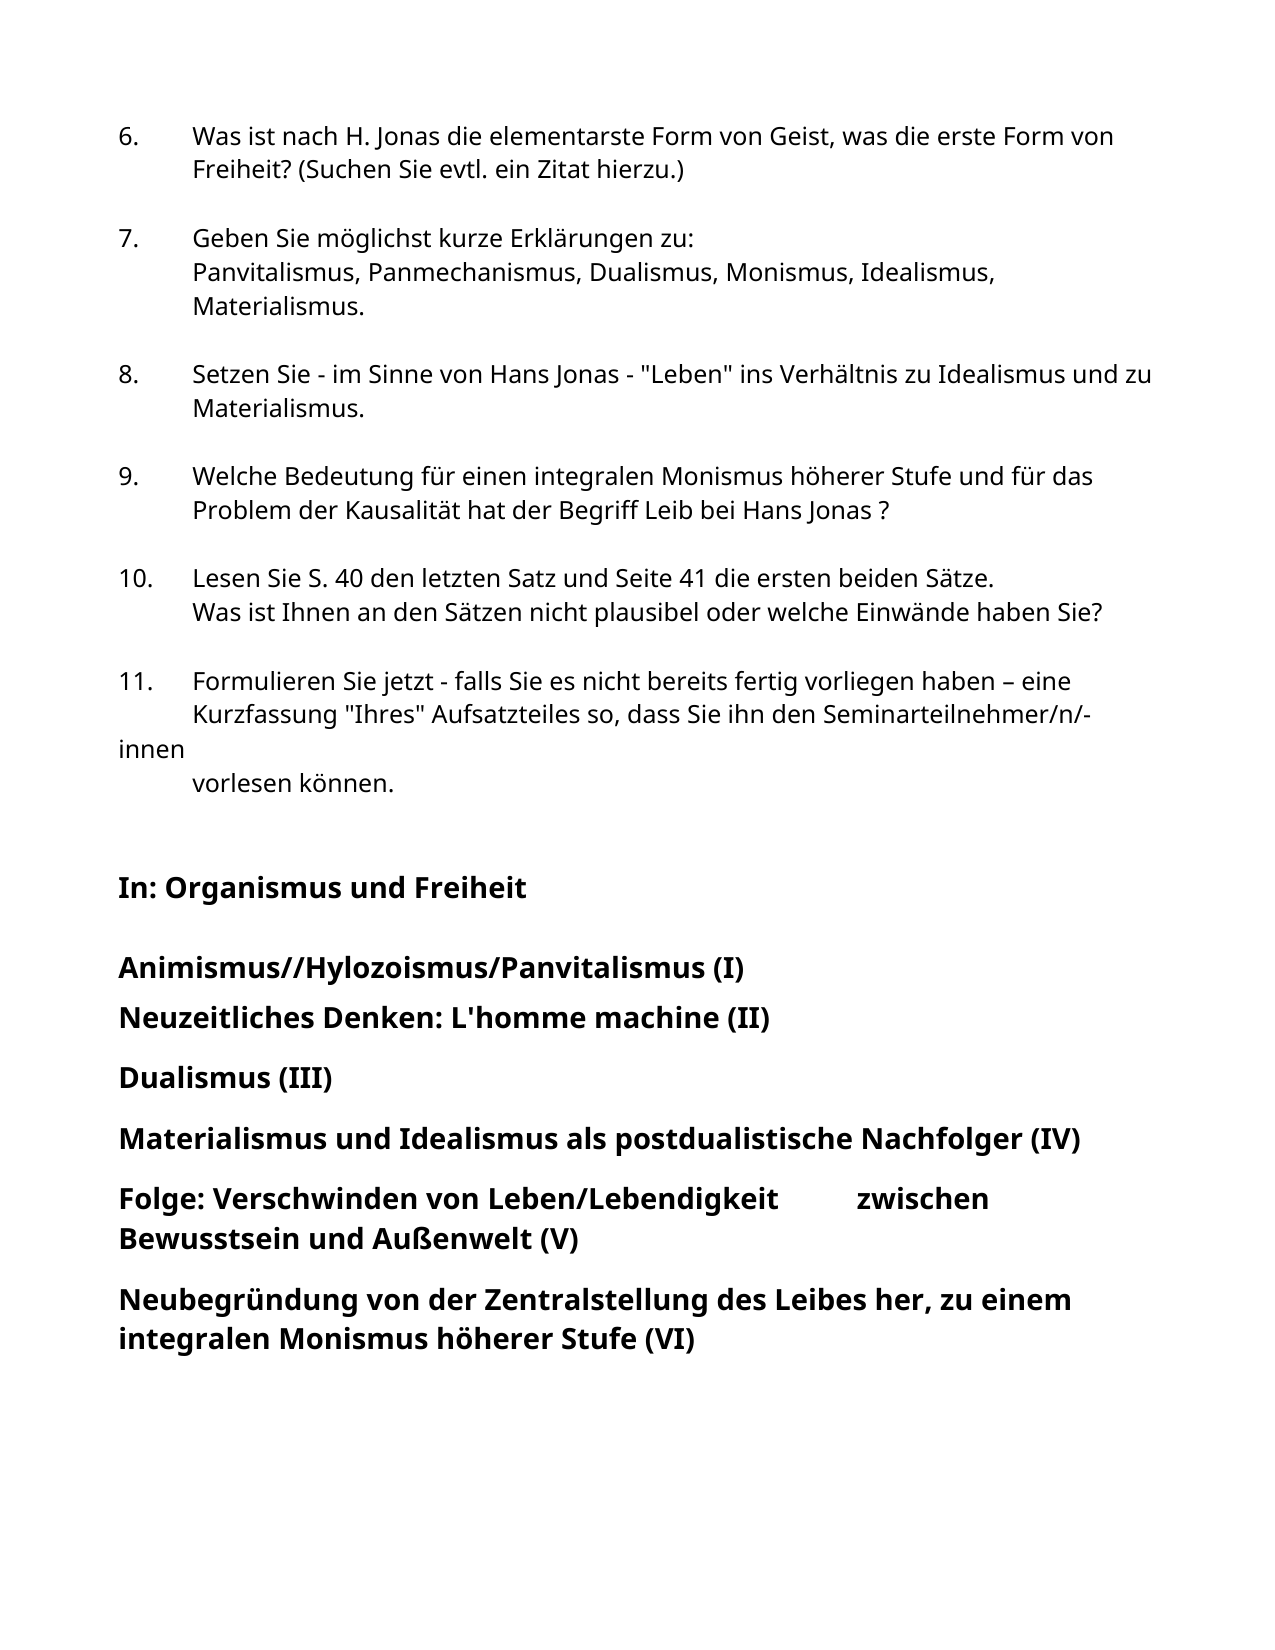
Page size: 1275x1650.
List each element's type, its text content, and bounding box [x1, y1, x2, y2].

text 7. Geben Sie möglichst kurze Erklärungen zu: [118, 220, 1157, 254]
subtitle Materialismus und Idealismus als postdualistische Nachfolger (IV) [118, 1118, 1157, 1158]
subtitle Neuzeitliches Denken: L'homme machine (II) [118, 997, 1157, 1037]
text 10. Lesen Sie S. 40 den letzten Satz und Seite 41 die ersten beiden Sätze. Was ist Ihnen an den Sätzen nicht plausibel oder welche Einwände haben Sie? [118, 561, 1157, 629]
text 11. Formulieren Sie jetzt - falls Sie es nicht bereits fertig vorliegen haben – eine Kurzfassung "Ihres" Aufsatzteiles so, dass Sie ihn den Seminarteilnehmer/n/-innen vorlesen können. [118, 663, 1157, 799]
text 8. Setzen Sie - im Sinne von Hans Jonas - "Leben" ins Verhältnis zu Idealismus und zu Materialismus. [118, 357, 1157, 425]
text Panvitalismus, Panmechanismus, Dualismus, Monismus, Idealismus, Materialismus. [118, 254, 1157, 322]
subtitle Folge: Verschwinden von Leben/Lebendigkeit zwischen Bewusstsein und Außenwelt (V) [118, 1178, 1157, 1258]
text 6. Was ist nach H. Jonas die elementarste Form von Geist, was die erste Form von Freiheit? (Suchen Sie evtl. ein Zitat hierzu.) [118, 118, 1157, 186]
subtitle Neubegründung von der Zentralstellung des Leibes her, zu einem integralen Monismus höherer Stufe (VI) [118, 1279, 1157, 1358]
subtitle Dualismus (III) [118, 1057, 1157, 1097]
subtitle Animismus//Hylozoismus/Panvitalismus (I) [118, 947, 1157, 987]
subtitle In: Organismus und Freiheit [118, 867, 1157, 907]
text 9. Welche Bedeutung für einen integralen Monismus höherer Stufe und für das Problem der Kausalität hat der Begriff Leib bei Hans Jonas ? [118, 459, 1157, 527]
